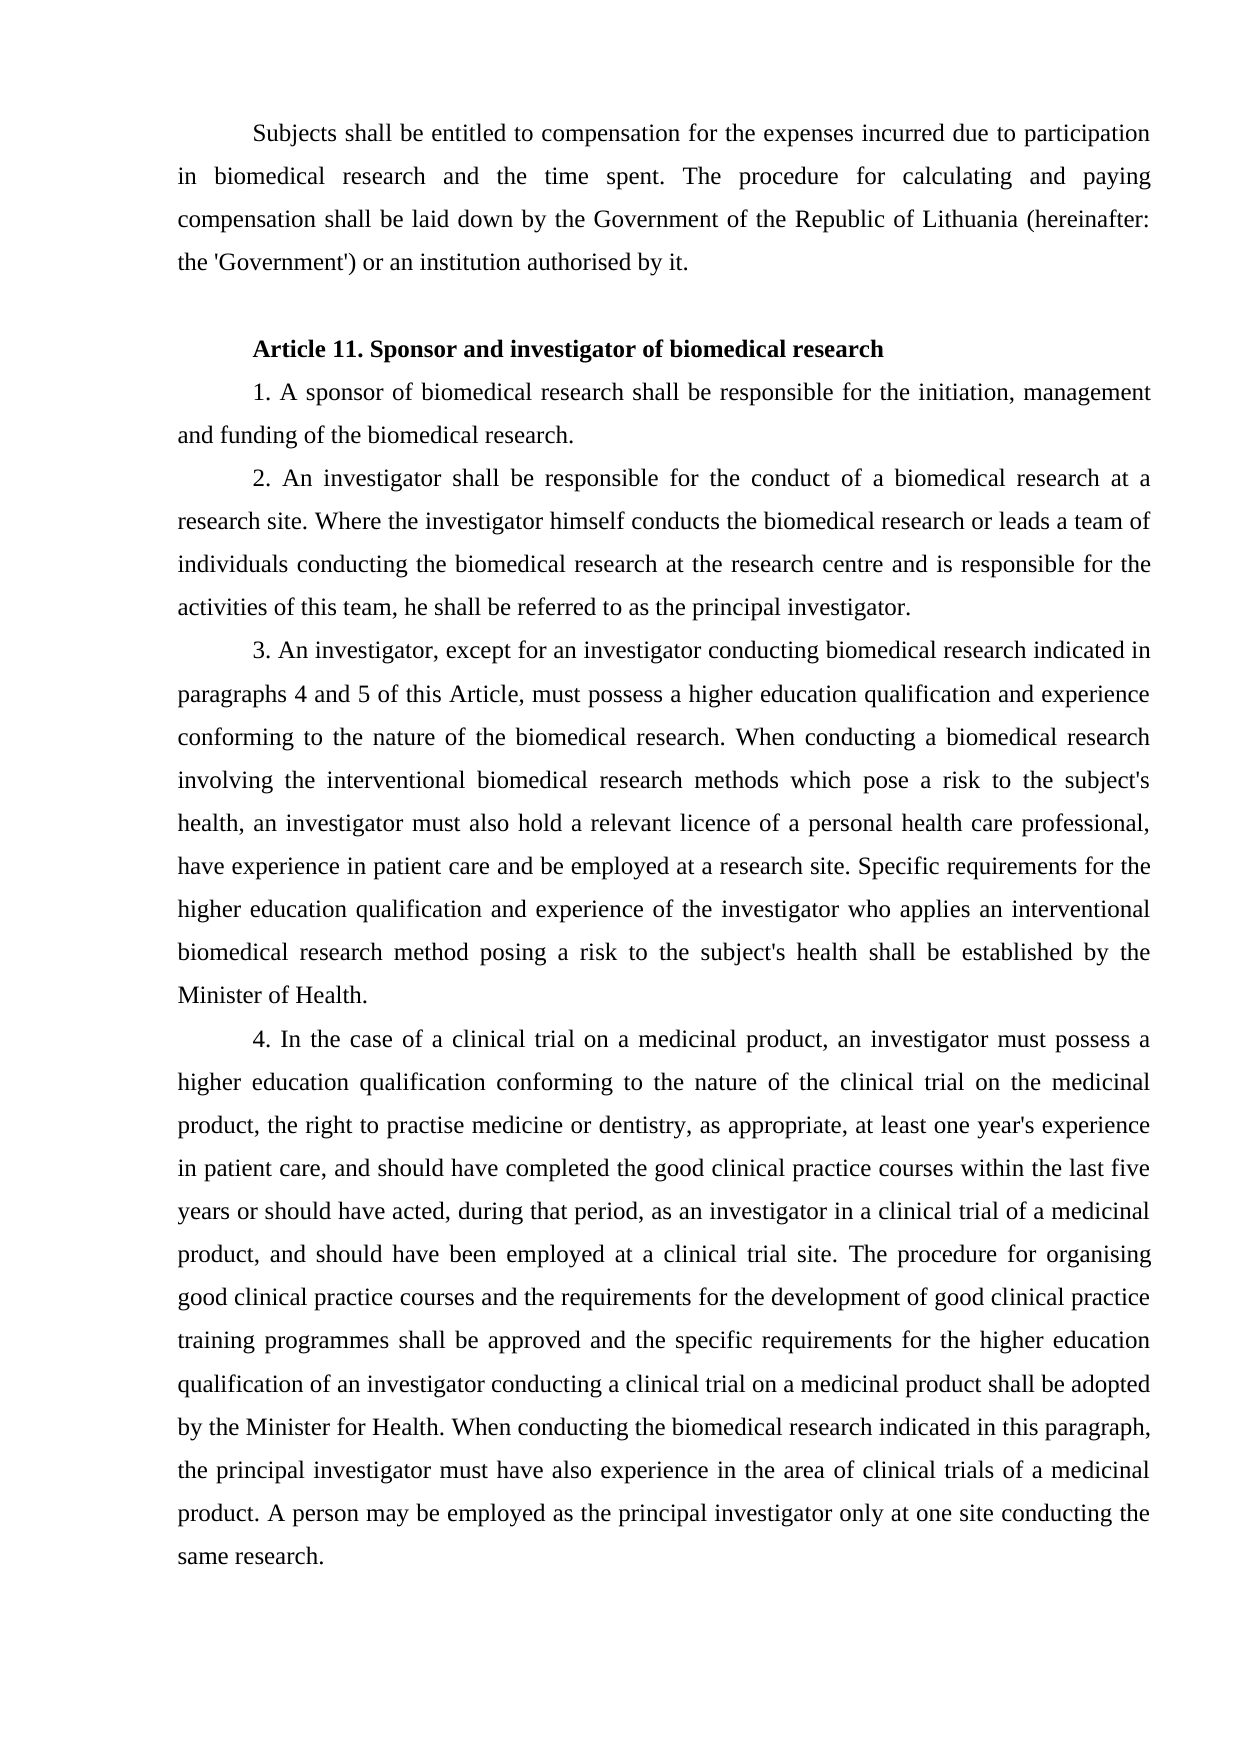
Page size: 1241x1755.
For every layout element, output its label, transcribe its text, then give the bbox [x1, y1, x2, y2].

text 3. An investigator, except for an investigator conducting biomedical research indicated in paragraphs 4 and 5 of this Article, must possess a higher education qualification and experience conforming to the nature of the biomedical research. When conducting a biomedical research involving the interventional biomedical research methods which pose a risk to the subject's health, an investigator must also hold a relevant licence of a personal health care professional, have experience in patient care and be employed at a research site. Specific requirements for the higher education qualification and experience of the investigator who applies an interventional biomedical research method posing a risk to the subject's health shall be established by the Minister of Health. [177, 636, 1152, 1009]
text 1. A sponsor of biomedical research shall be responsible for the initiation, management and funding of the biomedical research. [177, 377, 1152, 449]
text Subjects shall be entitled to compensation for the expenses incurred due to participation in biomedical research and the time spent. The procedure for calculating and paying compensation shall be laid down by the Government of the Republic of Lithuania (hereinafter: the 'Government') or an institution authorised by it. [177, 118, 1152, 276]
text 2. An investigator shall be responsible for the conduct of a biomedical research at a research site. Where the investigator himself conducts the biomedical research or leads a team of individuals conducting the biomedical research at the research centre and is responsible for the activities of this team, he shall be referred to as the principal investigator. [177, 463, 1152, 621]
text 4. In the case of a clinical trial on a medicinal product, an investigator must possess a higher education qualification conforming to the nature of the clinical trial on the medicinal product, the right to practise medicine or dentistry, as appropriate, at least one year's experience in patient care, and should have completed the good clinical practice courses within the last five years or should have acted, during that period, as an investigator in a clinical trial of a medicinal product, and should have been employed at a clinical trial site. The procedure for organising good clinical practice courses and the requirements for the development of good clinical practice training programmes shall be approved and the specific requirements for the higher education qualification of an investigator conducting a clinical trial on a medicinal product shall be adopted by the Minister for Health. When conducting the biomedical research indicated in this paragraph, the principal investigator must have also experience in the area of clinical trials of a medicinal product. A person may be employed as the principal investigator only at one site conducting the same research. [177, 1024, 1152, 1570]
text Article 11. Sponsor and investigator of biomedical research [177, 334, 1152, 362]
